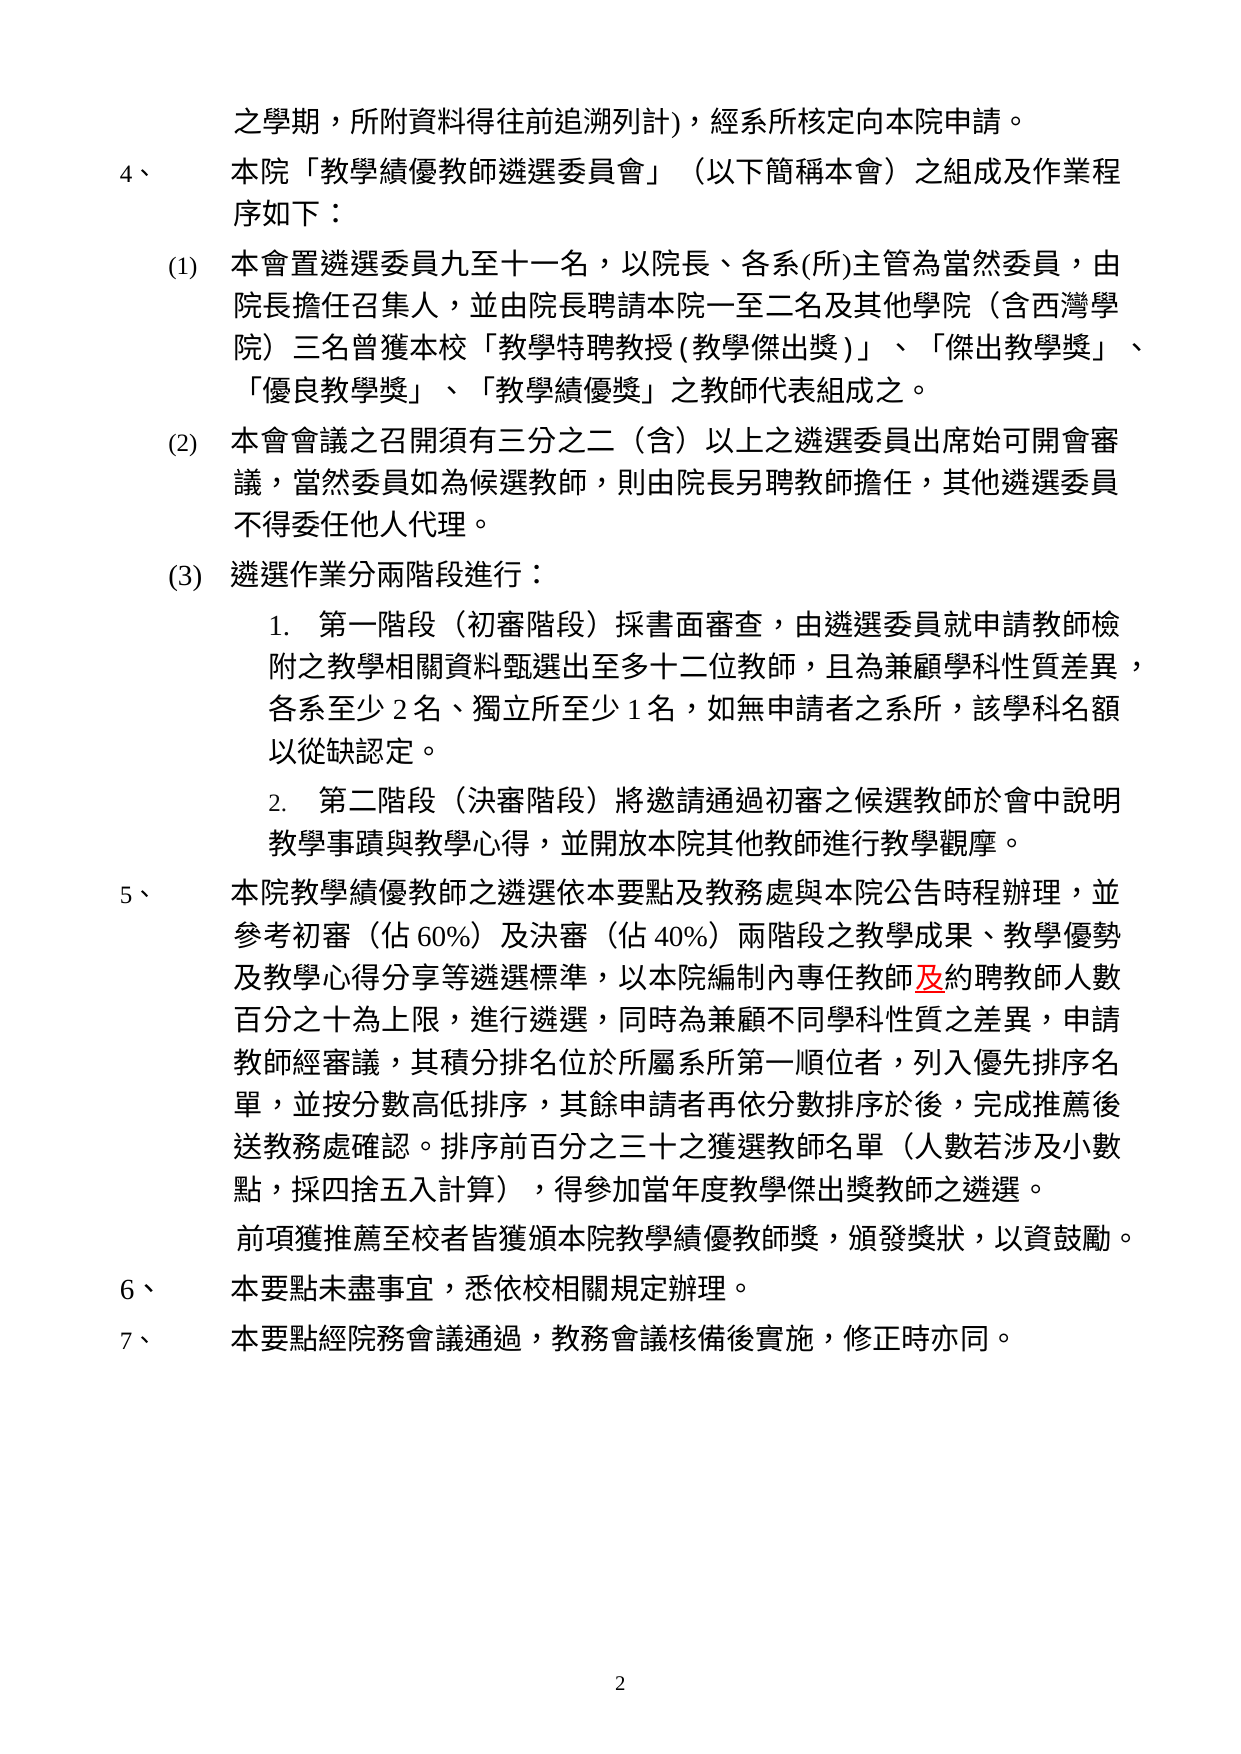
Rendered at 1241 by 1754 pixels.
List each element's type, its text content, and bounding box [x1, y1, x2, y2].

list 本院「教學績優教師遴選委員會」（以下簡稱本會）之組成及作業程序如下： [119, 148, 1122, 233]
list 第一階段（初審階段）採書面審查，由遴選委員就申請教師檢附之教學相關資料甄選出至多十二位教師，且為兼顧學科性質差異，各系至少2名、獨立所至少1名，如無申請者之系所，該學科名額以從缺認定。 [268, 601, 1122, 770]
list 遴選作業分兩階段進行： [168, 551, 1122, 594]
list 本要點經院務會議通過，教務會議核備後實施，修正時亦同。 [119, 1315, 1122, 1358]
list 本會會議之召開須有三分之二（含）以上之遴選委員出席始可開會審議，當然委員如為候選教師，則由院長另聘教師擔任，其他遴選委員不得委任他人代理。 [168, 417, 1122, 544]
list 之學期，所附資料得往前追溯列計)，經系所核定向本院申請。 [119, 98, 1122, 141]
list 本會置遴選委員九至十一名，以院長、各系(所)主管為當然委員，由院長擔任召集人，並由院長聘請本院一至二名及其他學院（含西灣學院）三名曾獲本校「教學特聘教授(教學傑出獎)」、「傑出教學獎」、「優良教學獎」、「教學績優獎」之教師代表組成之。 [168, 240, 1122, 409]
text 前項獲推薦至校者皆獲頒本院教學績優教師獎，頒發獎狀，以資鼓勵。 [236, 1216, 1122, 1258]
list 第二階段（決審階段）將邀請通過初審之候選教師於會中說明教學事蹟與教學心得，並開放本院其他教師進行教學觀摩。 [268, 778, 1122, 862]
list 本要點未盡事宜，悉依校相關規定辦理。 [119, 1266, 1122, 1308]
list 本院教學績優教師之遴選依本要點及教務處與本院公告時程辦理，並參考初審（佔60%）及決審（佔40%）兩階段之教學成果、教學優勢及教學心得分享等遴選標準，以本院編制內專任教師及約聘教師人數百分之十為上限，進行遴選，同時為兼顧不同學科性質之差異，申請教師經審議，其積分排名位於所屬系所第一順位者，列入優先排序名單，並按分數高低排序，其餘申請者再依分數排序於後，完成推薦後送教務處確認。排序前百分之三十之獲選教師名單（人數若涉及小數點，採四捨五入計算），得參加當年度教學傑出獎教師之遴選。 [119, 870, 1122, 1208]
